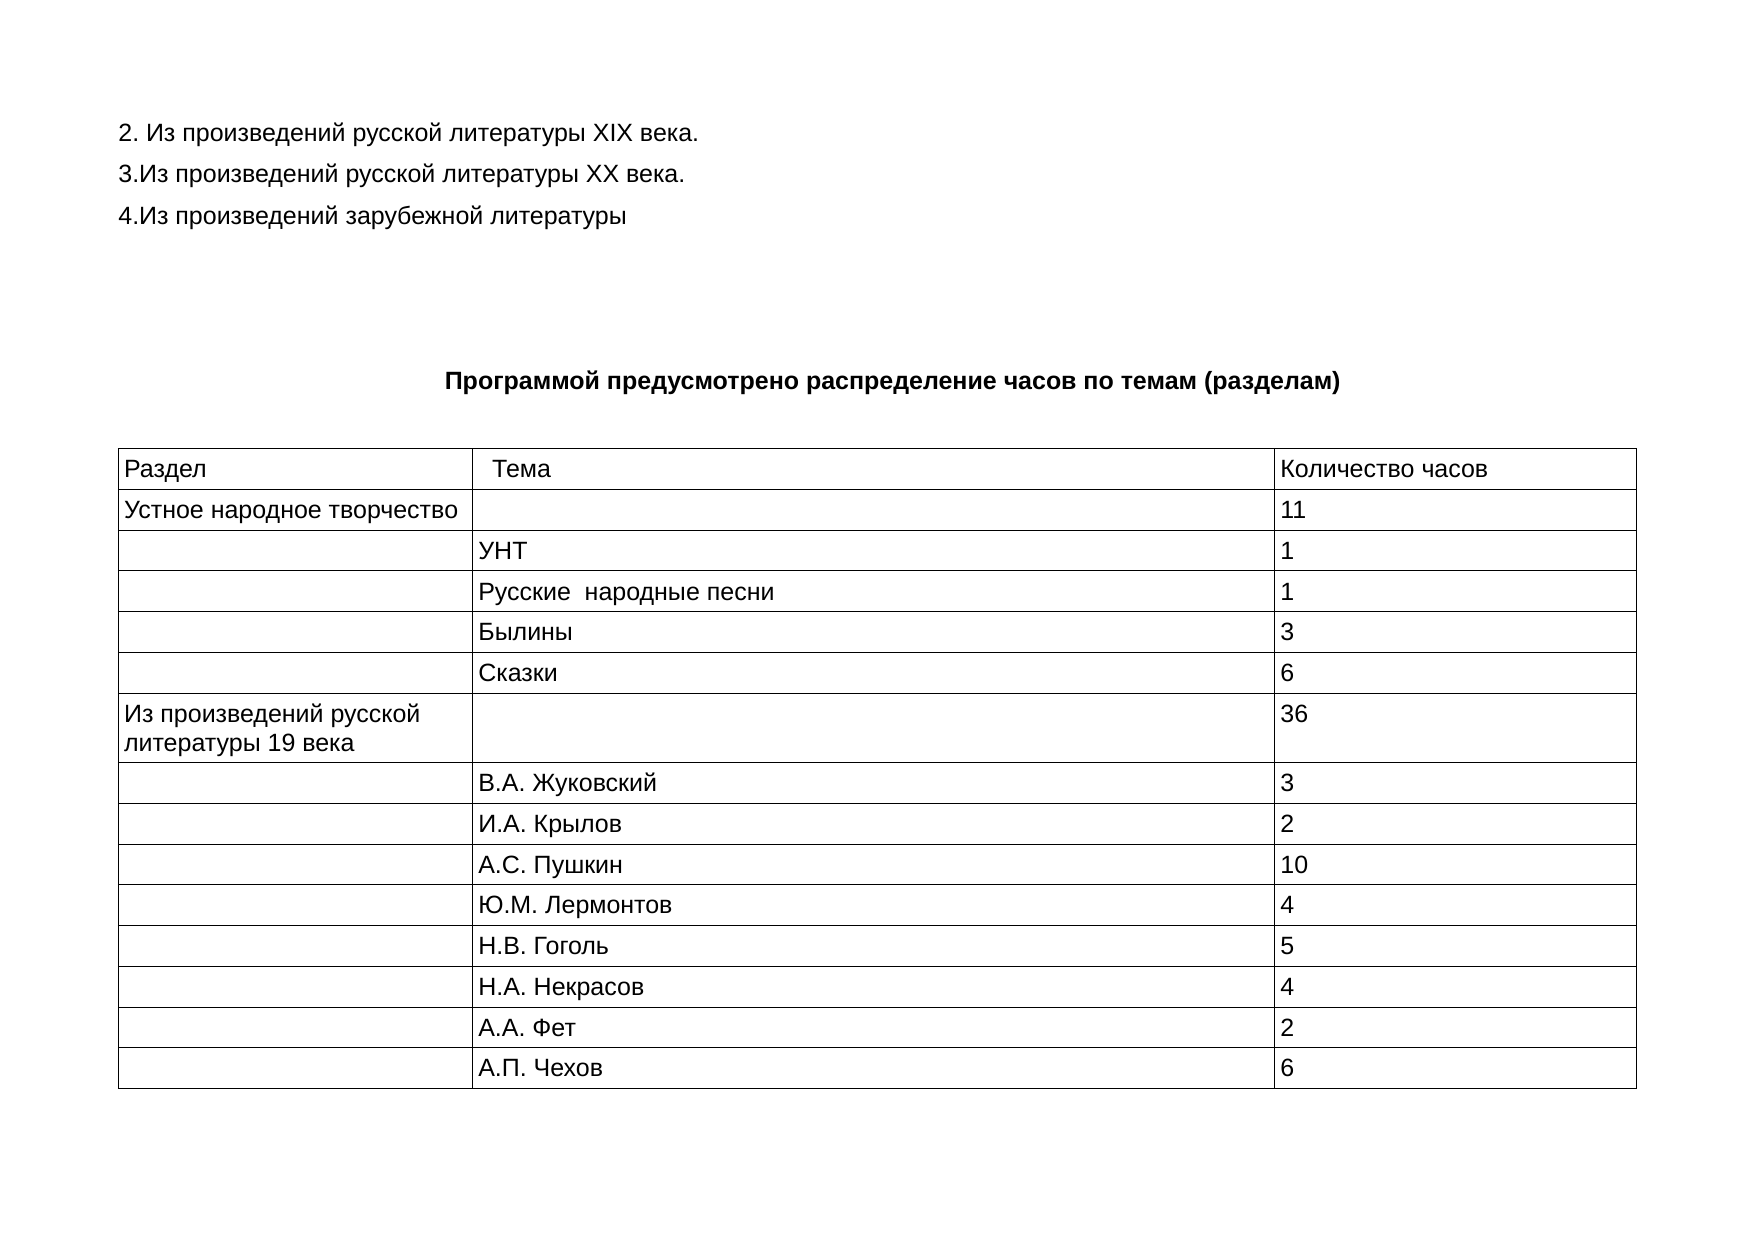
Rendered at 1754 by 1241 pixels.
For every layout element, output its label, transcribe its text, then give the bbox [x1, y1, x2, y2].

table_cell 10 [1275, 845, 1636, 884]
table_cell [119, 885, 472, 925]
text 4.Из произведений зарубежной литературы [118, 201, 1636, 229]
table_cell [119, 926, 472, 966]
table_cell 3 [1275, 763, 1636, 803]
table_cell [119, 967, 472, 1006]
table_cell Устное народное творчество [119, 490, 472, 529]
table_cell УНТ [473, 531, 1274, 570]
table_cell [119, 1048, 472, 1088]
table_cell В.А. Жуковский [473, 763, 1274, 803]
table_cell 1 [1275, 571, 1636, 611]
table_cell 5 [1275, 926, 1636, 966]
table_header Тема [473, 449, 1274, 489]
table_cell А.П. Чехов [473, 1048, 1274, 1088]
table_cell [473, 490, 1274, 529]
text 2. Из произведений русской литературы XIX века. [118, 118, 1636, 147]
table_cell И.А. Крылов [473, 804, 1274, 843]
table_cell [119, 763, 472, 803]
table_cell [119, 571, 472, 611]
table_cell 6 [1275, 653, 1636, 692]
table_cell [119, 1008, 472, 1047]
table_cell Русские народные песни [473, 571, 1274, 611]
table_cell 3 [1275, 612, 1636, 652]
table_cell [473, 694, 1274, 762]
table_cell 2 [1275, 804, 1636, 843]
table_cell [119, 653, 472, 692]
table_cell 4 [1275, 885, 1636, 925]
table_cell [119, 845, 472, 884]
table_cell А.С. Пушкин [473, 845, 1274, 884]
table_cell Из произведений русской литературы 19 века [119, 694, 472, 762]
table_cell 1 [1275, 531, 1636, 570]
table_cell [119, 804, 472, 843]
table_cell 11 [1275, 490, 1636, 529]
table_cell 4 [1275, 967, 1636, 1006]
table_cell Сказки [473, 653, 1274, 692]
table_cell Н.В. Гоголь [473, 926, 1274, 966]
table_cell А.А. Фет [473, 1008, 1274, 1047]
table_cell [119, 531, 472, 570]
table_cell 2 [1275, 1008, 1636, 1047]
table_cell Былины [473, 612, 1274, 652]
table_cell Ю.М. Лермонтов [473, 885, 1274, 925]
text 3.Из произведений русской литературы XX века. [118, 159, 1636, 188]
table_cell 6 [1275, 1048, 1636, 1088]
table_cell [119, 612, 472, 652]
table_cell Н.А. Некрасов [473, 967, 1274, 1006]
text Программой предусмотрено распределение часов по темам (разделам) [118, 366, 1636, 394]
table_cell 36 [1275, 694, 1636, 762]
table_header Раздел [119, 449, 472, 489]
table_header Количество часов [1275, 449, 1636, 489]
